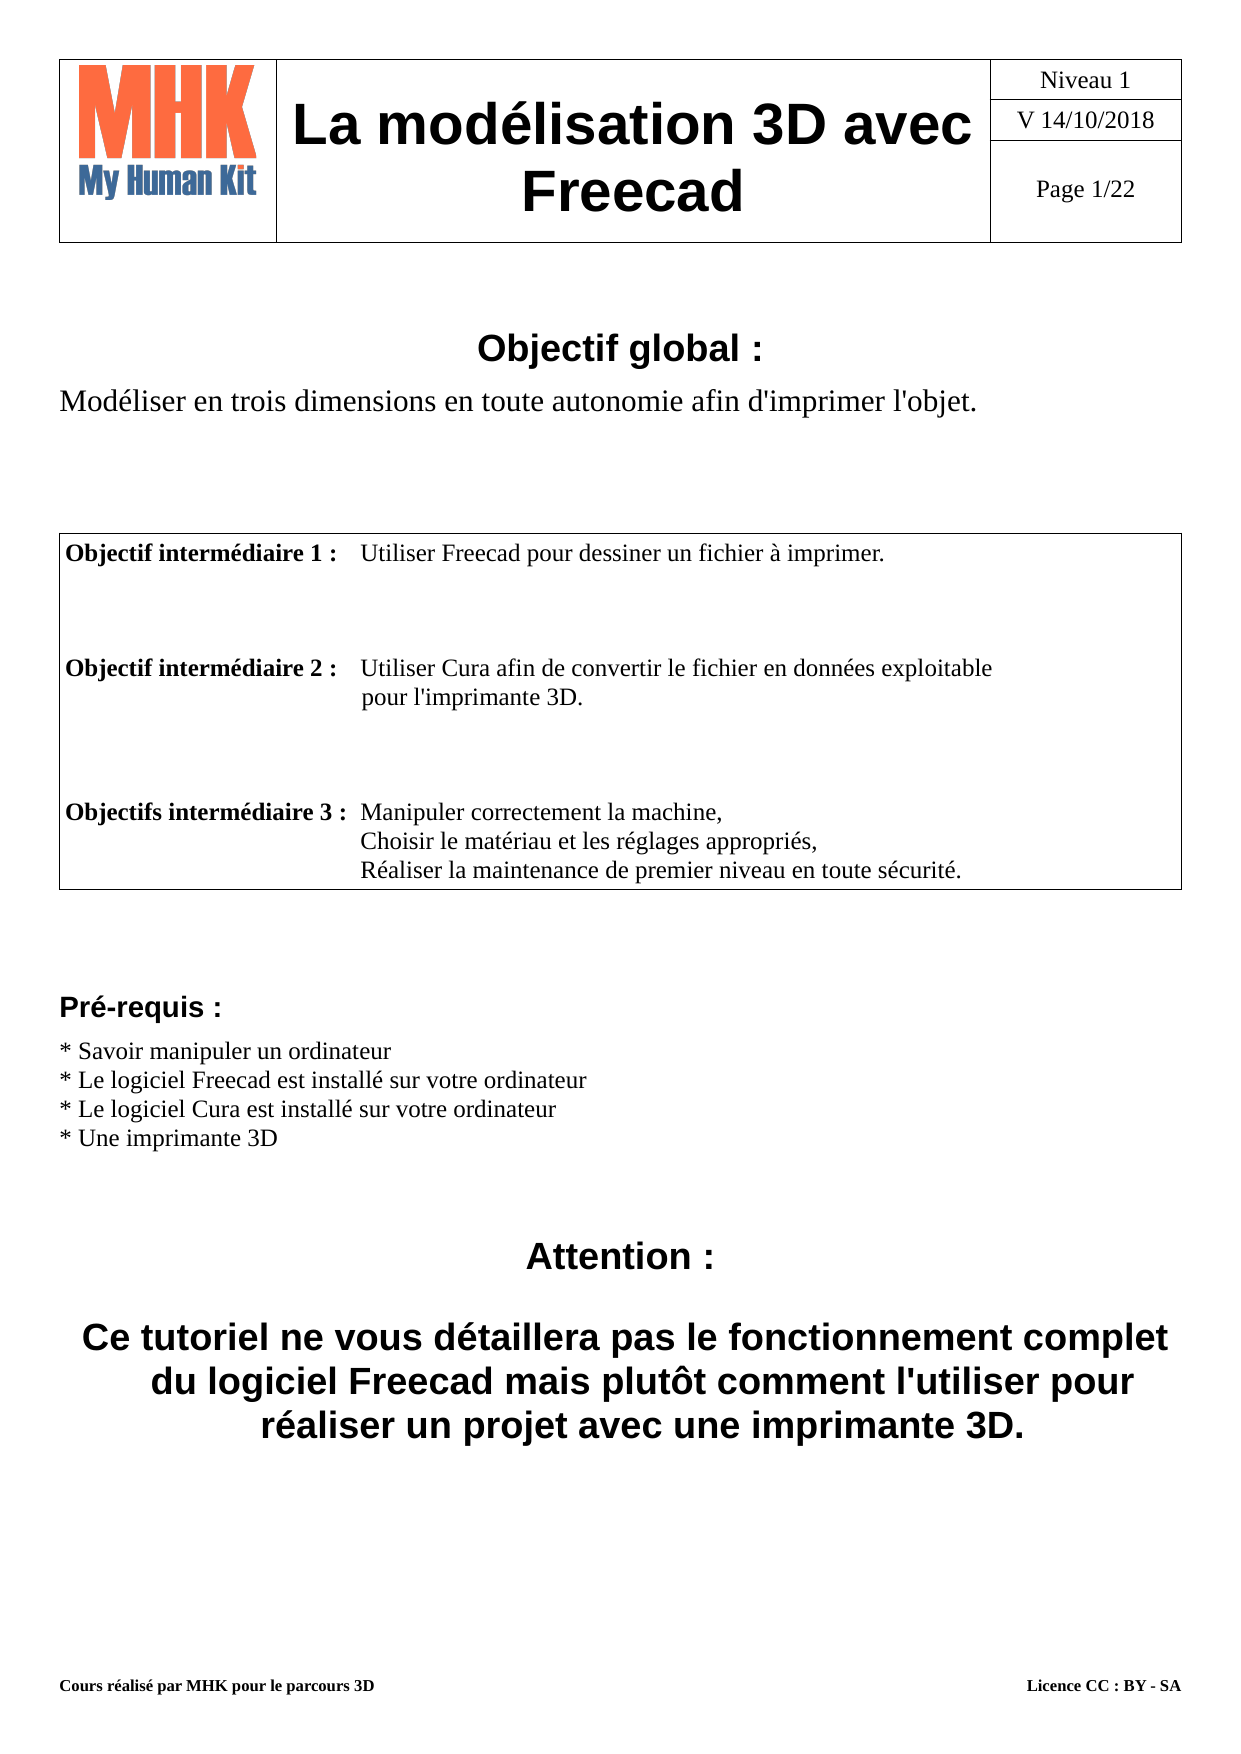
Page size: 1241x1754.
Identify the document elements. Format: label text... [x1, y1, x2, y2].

text Modéliser en trois dimensions en toute autonomie afin d'imprimer l'objet. [59, 382, 1181, 418]
text * Le logiciel Cura est installé sur votre ordinateur [59, 1094, 1181, 1123]
subtitle Pré-requis : [59, 990, 1181, 1024]
table_header Objectif intermédiaire 1 : Utiliser Freecad pour dessiner un fichier à imprimer. Objectif intermédiaire 2 : Utiliser Cura afin de convertir le fichier en données exploitable pour l'imprimante 3D. Objectifs intermédiaire 3 : Manipuler correctement la machine, Choisir le matériau et les réglages appropriés, Réaliser la maintenance de premier niveau en toute sécurité. [60, 534, 1181, 889]
subtitle Objectif global : [59, 326, 1181, 369]
picture [79, 65, 257, 200]
text * Une imprimante 3D [59, 1123, 1181, 1151]
subtitle Ce tutoriel ne vous détaillera pas le fonctionnement complet du logiciel Freecad mais plutôt comment l'utiliser pour réaliser un projet avec une imprimante 3D. [59, 1315, 1181, 1446]
subtitle Attention : [59, 1234, 1181, 1278]
text * Savoir manipuler un ordinateur [59, 1036, 1181, 1065]
text * Le logiciel Freecad est installé sur votre ordinateur [59, 1065, 1181, 1094]
